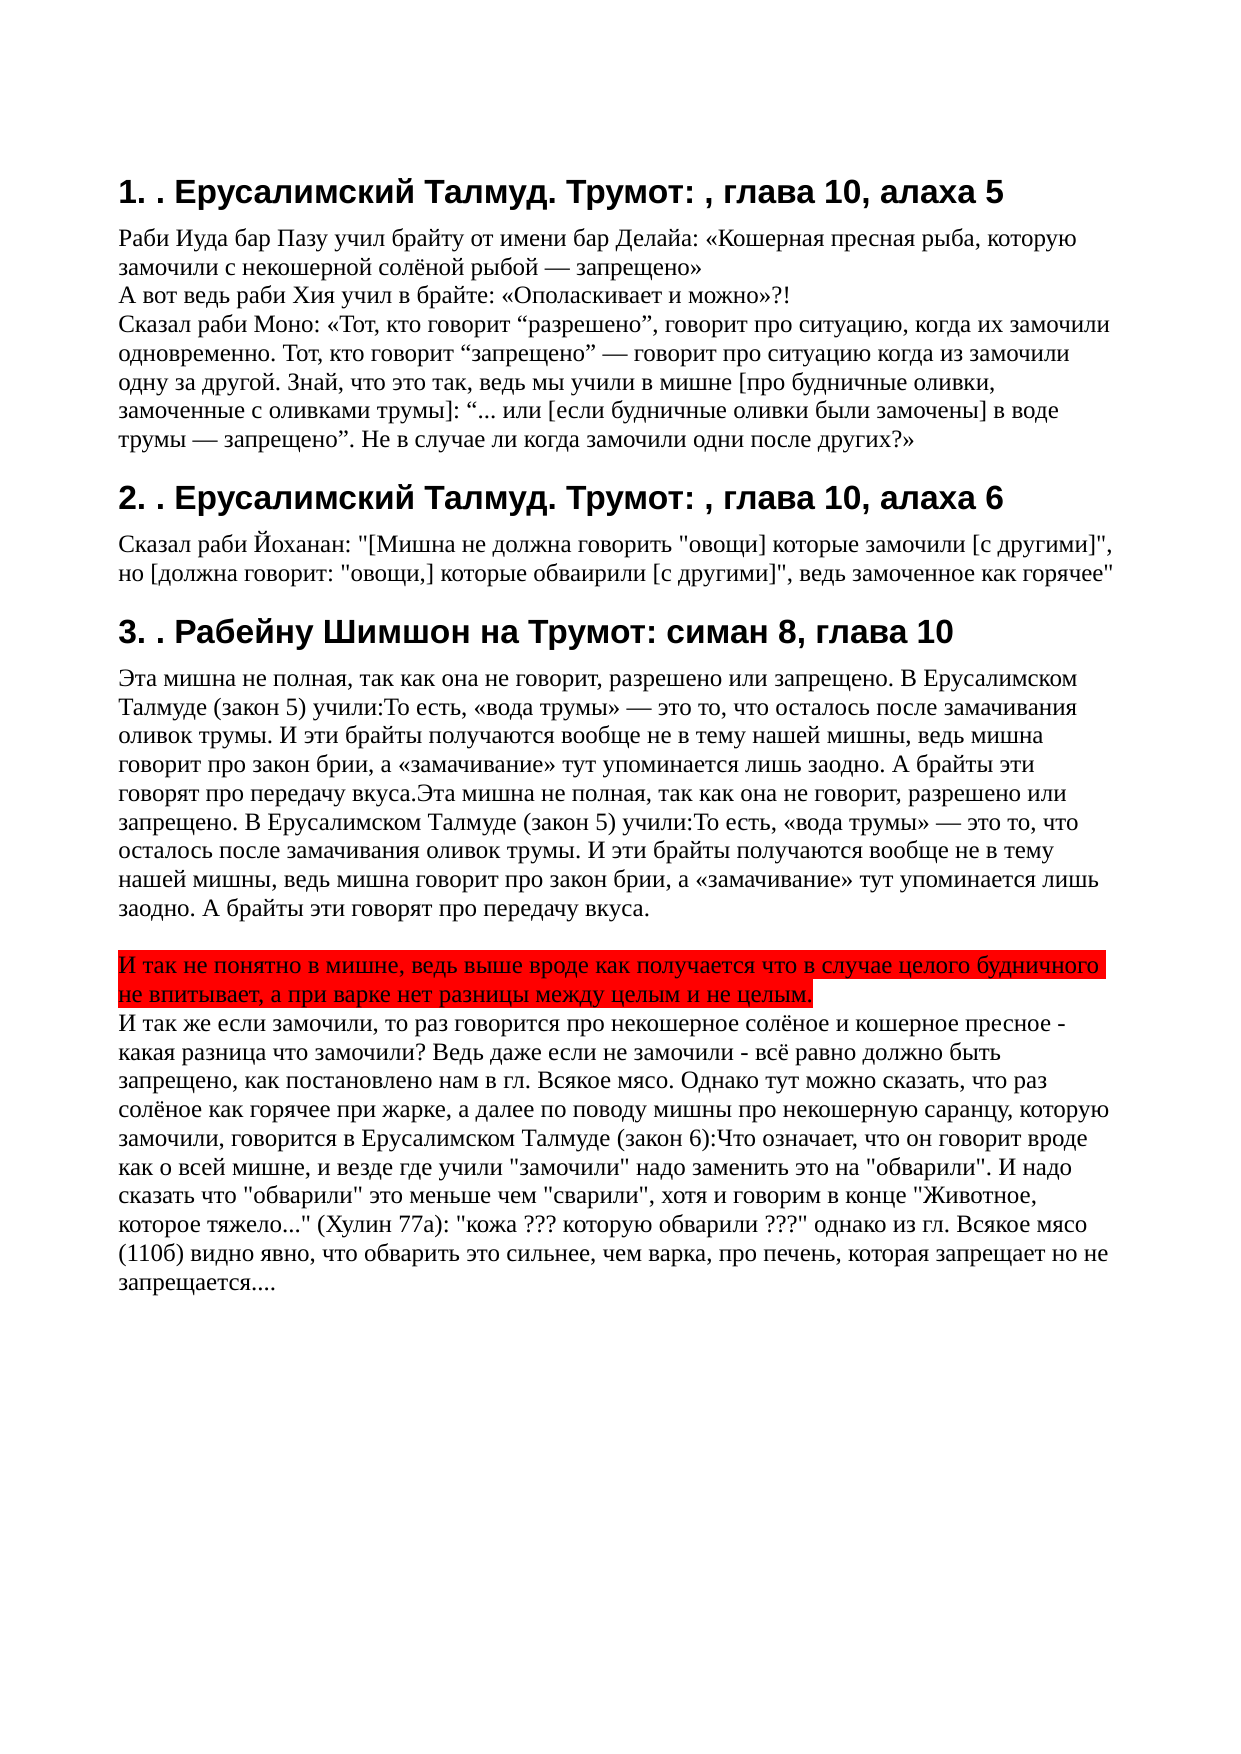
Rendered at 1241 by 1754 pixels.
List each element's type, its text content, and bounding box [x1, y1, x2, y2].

text И так не понятно в мишне, ведь выше вроде как получается что в случае целого будничного не впитывает, а при варке нет разницы между целым и не целым. [118, 808, 1122, 866]
subtitle . Рабейну Шимшон на Трумот: симан 8, глава 10 [118, 492, 1122, 521]
text И так же если замочили, то раз говорится про некошерное солёное и кошерное пресное - какая разница что замочили? Ведь даже если не замочили - всё равно должно быть запрещено, как постановлено нам в гл. Всякое мясо. Однако тут можно сказать, что раз солёное как горячее при жарке, а далее по поводу мишны про некошерную саранцу, которую замочили, говорится в Ерусалимском Талмуде (закон 6):Что означает, что он говорит вроде как о всей мишне, и везде где учили "замочили" надо заменить это на "обварили". И надо сказать что "обварили" это меньше чем "сварили", хотя и говорим в конце "Животное, которое тяжело..." (Хулин 77а): "кожа ??? которую обварили ???" однако из гл. Всякое мясо (110б) видно явно, что обварить это сильнее, чем варка, про печень, которая запрещает но не запрещается.... [118, 866, 1122, 1153]
text Сказал раби Йоханан: "[Мишна не должна говорить "овощи] которые замочили [с другими]", но [должна говорит: "овощи,] которые обваирили [с другими]", ведь замоченное как горячее" [118, 434, 1122, 492]
subtitle . Ерусалимский Талмуд. Трумот: , глава 10, алаха 6 [118, 406, 1122, 434]
subtitle . Ерусалимский Талмуд. Трумот: , глава 10, алаха 5 [118, 147, 1122, 176]
text Раби Иуда бар Пазу учил брайту от имени бар Делайа: «Кошерная пресная рыба, которую замочили с некошерной солёной рыбой — запрещено» [118, 176, 1122, 233]
text Сказал раби Моно: «Тот, кто говорит “разрешено”, говорит про ситуацию, когда их замочили одновременно. Тот, кто говорит “запрещено” — говорит про ситуацию когда из замочили одну за другой. Знай, что это так, ведь мы учили в мишне [про будничные оливки, замоченные с оливками трумы]: “... или [если будничные оливки были замочены] в воде трумы — запрещено”. Не в случае ли когда замочили одни после других?» [118, 262, 1122, 406]
text Эта мишна не полная, так как она не говорит, разрешено или запрещено. В Ерусалимском Талмуде (закон 5) учили:То есть, «вода трумы» — это то, что осталось после замачивания оливок трумы. И эти брайты получаются вообще не в тему нашей мишны, ведь мишна говорит про закон брии, а «замачивание» тут упоминается лишь заодно. А брайты эти говорят про передачу вкуса.Эта мишна не полная, так как она не говорит, разрешено или запрещено. В Ерусалимском Талмуде (закон 5) учили:То есть, «вода трумы» — это то, что осталось после замачивания оливок трумы. И эти брайты получаются вообще не в тему нашей мишны, ведь мишна говорит про закон брии, а «замачивание» тут упоминается лишь заодно. А брайты эти говорят про передачу вкуса. [118, 521, 1122, 808]
text А вот ведь раби Хия учил в брайте: «Ополаскивает и можно»?! [118, 233, 1122, 262]
